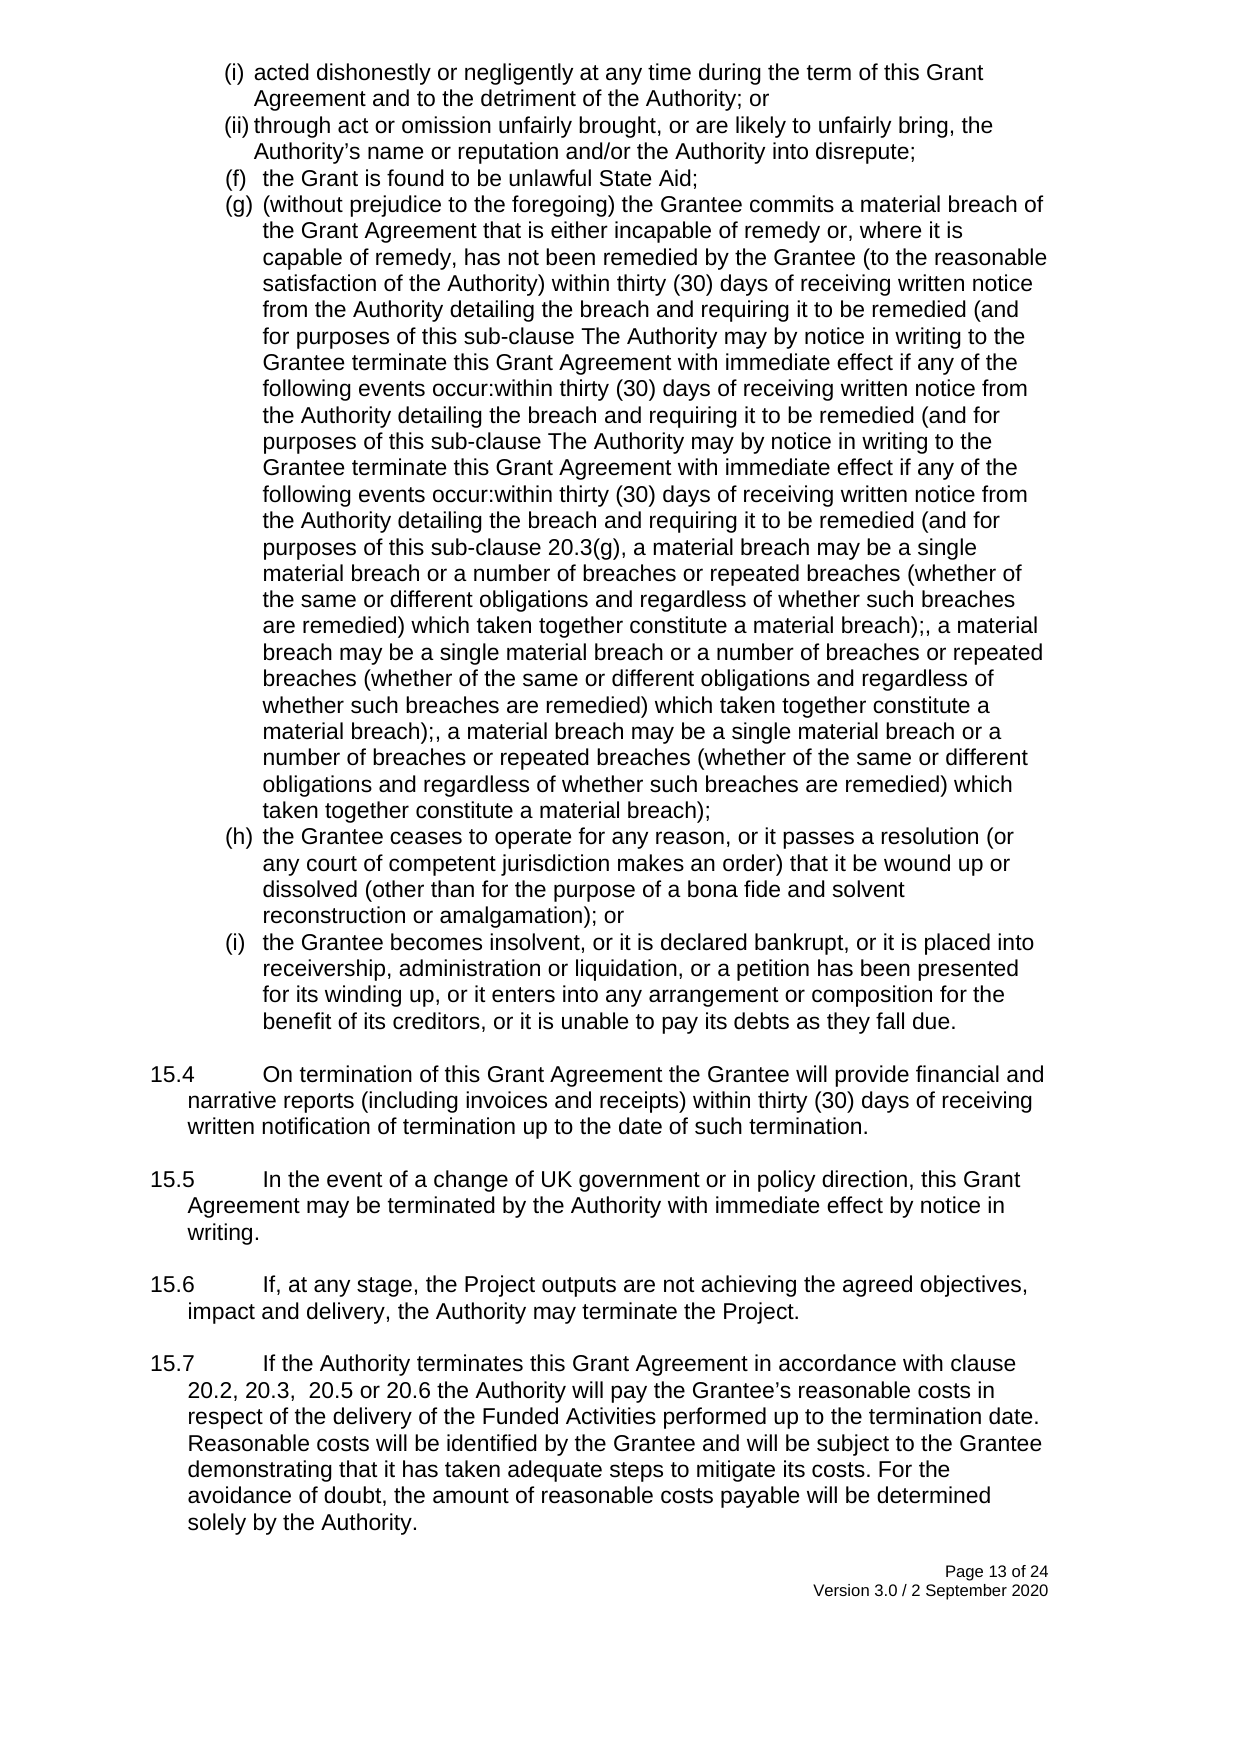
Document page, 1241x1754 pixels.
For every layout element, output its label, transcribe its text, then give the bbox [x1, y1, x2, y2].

list (without prejudice to the foregoing) the Grantee commits a material breach of the Grant Agreement that is either incapable of remedy or, where it is capable of remedy, has not been remedied by the Grantee (to the reasonable satisfaction of the Authority) within thirty (30) days of receiving written notice from the Authority detailing the breach and requiring it to be remedied (and for purposes of this sub-clause 20.3(g), a material breach may be a single material breach or a number of breaches or repeated breaches (whether of the same or different obligations and regardless of whether such breaches are remedied) which taken together constitute a material breach); [225, 191, 1048, 823]
list the Grantee ceases to operate for any reason, or it passes a resolution (or any court of competent jurisdiction makes an order) that it be wound up or dissolved (other than for the purpose of a bona fide and solvent reconstruction or amalgamation); or [225, 823, 1048, 929]
list If, at any stage, the Project outputs are not achieving the agreed objectives, impact and delivery, the Authority may terminate the Project. [150, 1271, 1048, 1324]
list In the event of a change of UK government or in policy direction, this Grant Agreement may be terminated by the Authority with immediate effect by notice in writing. [150, 1166, 1048, 1245]
list acted dishonestly or negligently at any time during the term of this Grant Agreement and to the detriment of the Authority; or [224, 59, 1048, 112]
list If the Authority terminates this Grant Agreement in accordance with clause 20.2, 20.3, 20.5 or 20.6 the Authority will pay the Grantee’s reasonable costs in respect of the delivery of the Funded Activities performed up to the termination date. Reasonable costs will be identified by the Grantee and will be subject to the Grantee demonstrating that it has taken adequate steps to mitigate its costs. For the avoidance of doubt, the amount of reasonable costs payable will be determined solely by the Authority. [150, 1350, 1048, 1535]
list the Grant is found to be unlawful State Aid; [225, 164, 1048, 191]
list On termination of this Grant Agreement the Grantee will provide financial and narrative reports (including invoices and receipts) within thirty (30) days of receiving written notification of termination up to the date of such termination. [150, 1061, 1048, 1139]
list the Grantee becomes insolvent, or it is declared bankrupt, or it is placed into receivership, administration or liquidation, or a petition has been presented for its winding up, or it enters into any arrangement or composition for the benefit of its creditors, or it is unable to pay its debts as they fall due. [225, 929, 1048, 1034]
list through act or omission unfairly brought, or are likely to unfairly bring, the Authority’s name or reputation and/or the Authority into disrepute; [224, 112, 1048, 164]
